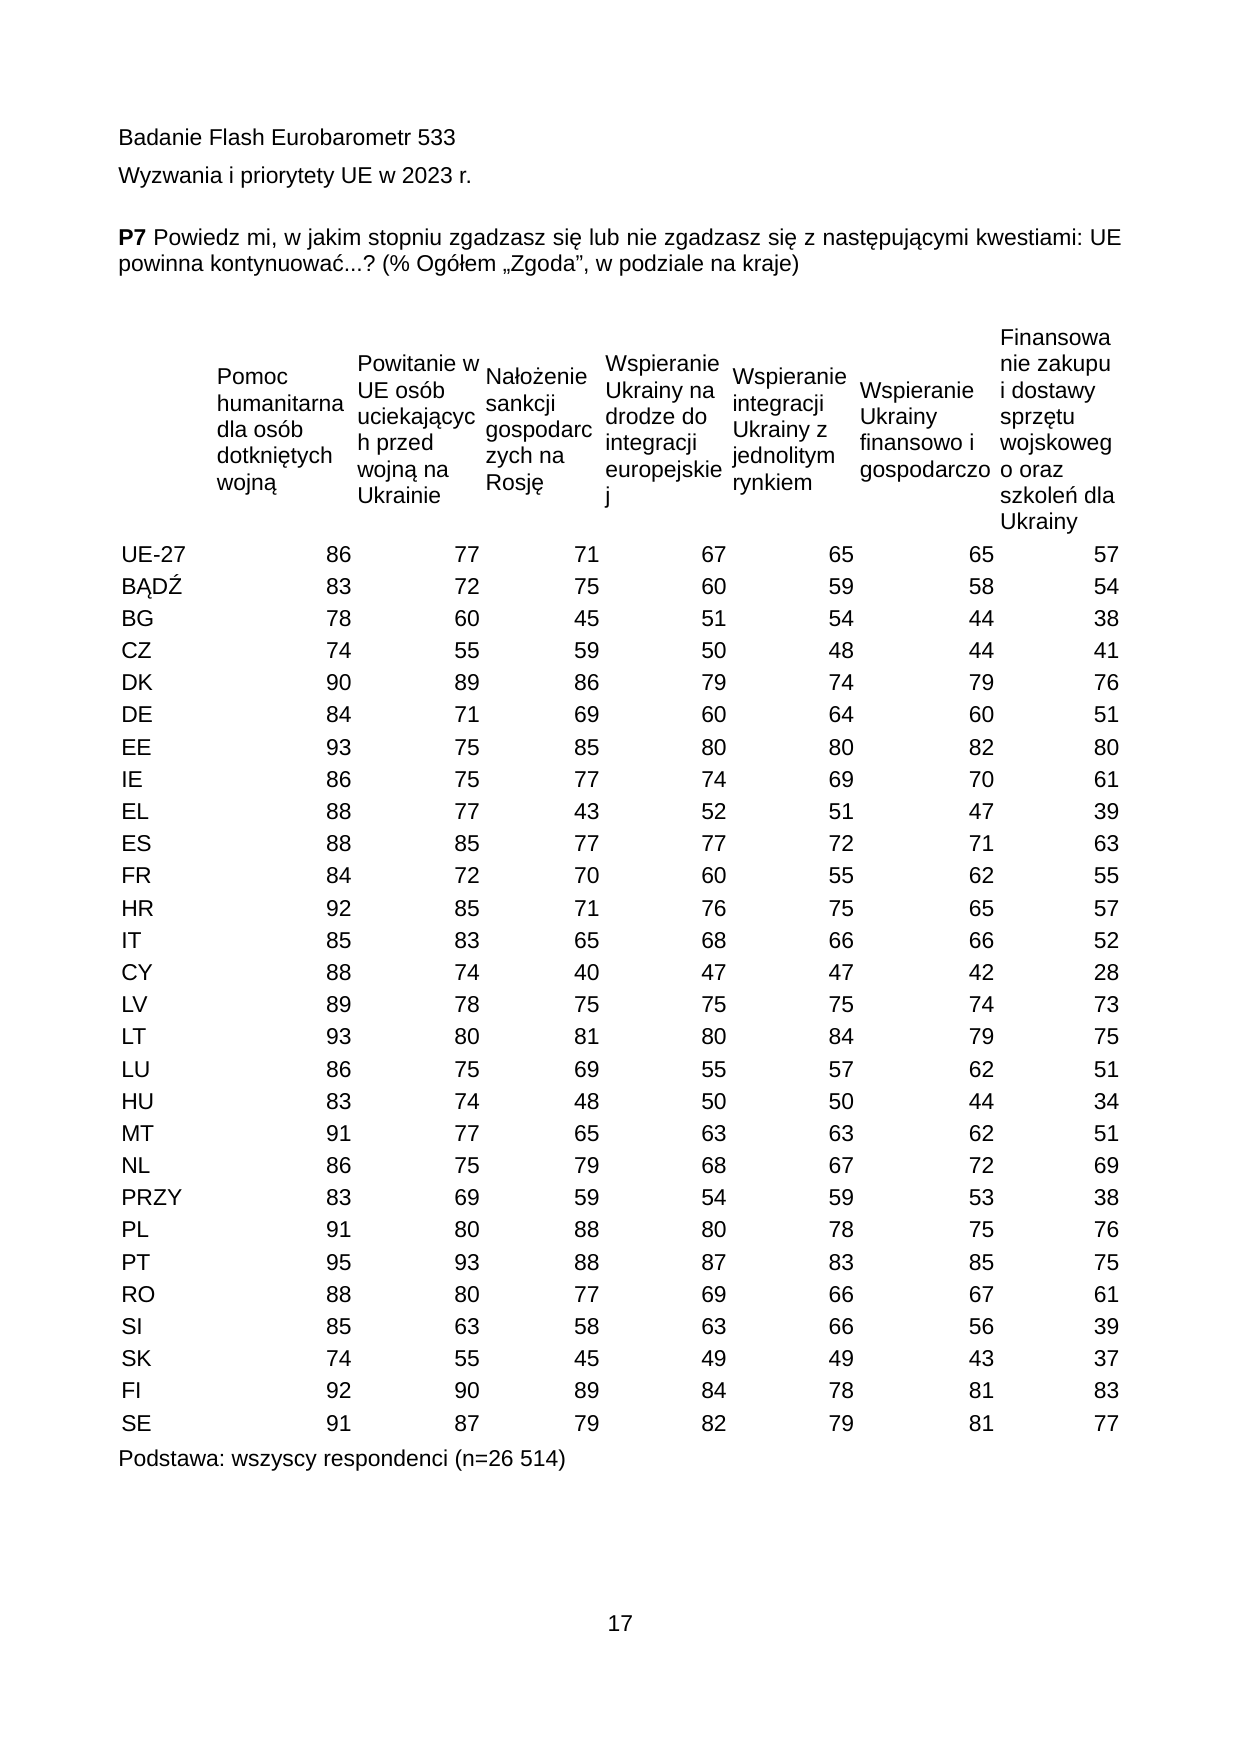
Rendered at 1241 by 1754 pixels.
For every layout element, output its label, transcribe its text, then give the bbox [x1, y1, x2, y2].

table_cell 55 [997, 860, 1122, 892]
table_cell 80 [729, 731, 857, 763]
table_cell 80 [354, 1020, 482, 1053]
table_cell 55 [354, 634, 482, 666]
table_cell 88 [483, 1246, 602, 1278]
table_cell 59 [483, 634, 602, 666]
table_cell 47 [729, 956, 857, 988]
table_cell 60 [602, 860, 729, 892]
table_cell 85 [857, 1246, 997, 1278]
table_cell 85 [214, 924, 354, 956]
table_cell 75 [729, 988, 857, 1020]
table_cell 93 [354, 1246, 482, 1278]
table_cell 77 [354, 538, 482, 570]
table_cell EE [118, 731, 214, 763]
table_cell 42 [857, 956, 997, 988]
table_cell 50 [602, 1085, 729, 1117]
table_cell 50 [729, 1085, 857, 1117]
table_cell 69 [483, 1053, 602, 1085]
table_cell 63 [602, 1310, 729, 1342]
table_cell 83 [354, 924, 482, 956]
table_cell 71 [857, 827, 997, 859]
table_cell 91 [214, 1214, 354, 1246]
table_cell 75 [997, 1020, 1122, 1053]
table_cell 67 [857, 1278, 997, 1310]
table_cell 52 [997, 924, 1122, 956]
table_header Pomoc humanitarna dla osób dotkniętych wojną [214, 321, 354, 538]
table_cell MT [118, 1117, 214, 1149]
table_cell 88 [483, 1214, 602, 1246]
table_cell 85 [354, 892, 482, 924]
table_cell SE [118, 1407, 214, 1439]
table_cell 80 [602, 1020, 729, 1053]
table_cell 86 [483, 666, 602, 698]
table_cell 69 [729, 763, 857, 795]
table_cell 84 [602, 1375, 729, 1407]
table_cell 40 [483, 956, 602, 988]
table_cell 85 [214, 1310, 354, 1342]
table_header Powitanie w UE osób uciekających przed wojną na Ukrainie [354, 321, 482, 538]
table_cell 72 [354, 860, 482, 892]
table_cell 65 [857, 892, 997, 924]
table_cell 85 [354, 827, 482, 859]
table_cell 63 [729, 1117, 857, 1149]
table_cell 65 [857, 538, 997, 570]
table_cell 47 [857, 795, 997, 827]
table_cell 76 [997, 1214, 1122, 1246]
table_cell 63 [354, 1310, 482, 1342]
table_cell 67 [729, 1149, 857, 1181]
table_cell 49 [602, 1342, 729, 1374]
table_cell 90 [214, 666, 354, 698]
table_cell 53 [857, 1181, 997, 1213]
table_cell 79 [602, 666, 729, 698]
table_cell 65 [483, 1117, 602, 1149]
table_cell 39 [997, 795, 1122, 827]
table_cell 75 [483, 988, 602, 1020]
table_cell 58 [483, 1310, 602, 1342]
table_cell 38 [997, 1181, 1122, 1213]
table_cell LV [118, 988, 214, 1020]
table_cell 90 [354, 1375, 482, 1407]
table_cell 43 [483, 795, 602, 827]
table_cell 76 [997, 666, 1122, 698]
table_header Wspieranie Ukrainy finansowo i gospodarczo [857, 321, 997, 538]
table_cell 37 [997, 1342, 1122, 1374]
table_cell 83 [214, 1181, 354, 1213]
table_cell 74 [354, 956, 482, 988]
table_cell 71 [483, 892, 602, 924]
table_cell 84 [214, 860, 354, 892]
table_cell 44 [857, 1085, 997, 1117]
table_cell 86 [214, 1149, 354, 1181]
table_cell 59 [729, 570, 857, 602]
table_cell 43 [857, 1342, 997, 1374]
table_cell 51 [997, 1053, 1122, 1085]
table_cell 49 [729, 1342, 857, 1374]
table_cell CZ [118, 634, 214, 666]
table_cell 61 [997, 763, 1122, 795]
table_cell 83 [214, 570, 354, 602]
table_cell 82 [857, 731, 997, 763]
table_cell 80 [602, 1214, 729, 1246]
table_cell 62 [857, 1117, 997, 1149]
table_cell 83 [997, 1375, 1122, 1407]
table_cell 70 [483, 860, 602, 892]
table_cell DK [118, 666, 214, 698]
table_cell 74 [354, 1085, 482, 1117]
table_cell 79 [483, 1407, 602, 1439]
table_cell 62 [857, 860, 997, 892]
table_cell NL [118, 1149, 214, 1181]
table_cell 79 [483, 1149, 602, 1181]
table_header Wspieranie integracji Ukrainy z jednolitym rynkiem [729, 321, 857, 538]
table_cell 60 [602, 570, 729, 602]
table_cell 77 [602, 827, 729, 859]
table_cell 75 [602, 988, 729, 1020]
table_cell 80 [997, 731, 1122, 763]
table_cell 67 [602, 538, 729, 570]
table_cell 74 [214, 1342, 354, 1374]
table_cell 71 [354, 699, 482, 731]
table_cell 69 [483, 699, 602, 731]
table_cell 52 [602, 795, 729, 827]
table_cell 54 [602, 1181, 729, 1213]
table_cell 77 [483, 763, 602, 795]
table_cell 80 [602, 731, 729, 763]
table_cell 66 [729, 924, 857, 956]
table_cell 84 [729, 1020, 857, 1053]
table_cell 77 [483, 827, 602, 859]
table_cell 89 [483, 1375, 602, 1407]
table_cell 78 [729, 1214, 857, 1246]
table_cell 78 [729, 1375, 857, 1407]
table_cell SI [118, 1310, 214, 1342]
table_cell 79 [857, 1020, 997, 1053]
table_cell 68 [602, 1149, 729, 1181]
table_cell UE-27 [118, 538, 214, 570]
table_cell 75 [483, 570, 602, 602]
table_cell 65 [729, 538, 857, 570]
table_cell CY [118, 956, 214, 988]
table_cell 80 [354, 1214, 482, 1246]
table_cell FR [118, 860, 214, 892]
table_cell 92 [214, 892, 354, 924]
table_cell 75 [997, 1246, 1122, 1278]
table_header Finansowanie zakupu i dostawy sprzętu wojskowego oraz szkoleń dla Ukrainy [997, 321, 1122, 538]
text P7 Powiedz mi, w jakim stopniu zgadzasz się lub nie zgadzasz się z następującymi kwestiami: UE powinna kontynuować...? (% Ogółem „Zgoda”, w podziale na kraje) [118, 224, 1122, 277]
table_cell FI [118, 1375, 214, 1407]
table_cell 69 [997, 1149, 1122, 1181]
table_cell 66 [857, 924, 997, 956]
table_cell PRZY [118, 1181, 214, 1213]
table_cell BĄDŹ [118, 570, 214, 602]
table_cell 55 [602, 1053, 729, 1085]
table_cell 63 [602, 1117, 729, 1149]
table_cell 45 [483, 602, 602, 634]
table_cell 88 [214, 956, 354, 988]
table_cell 59 [483, 1181, 602, 1213]
table_cell 64 [729, 699, 857, 731]
table_cell 84 [214, 699, 354, 731]
table_cell 74 [214, 634, 354, 666]
table_cell 48 [729, 634, 857, 666]
table_cell SK [118, 1342, 214, 1374]
table_cell 59 [729, 1181, 857, 1213]
table_cell 81 [857, 1375, 997, 1407]
table_cell 78 [214, 602, 354, 634]
table_cell 70 [857, 763, 997, 795]
table_cell 78 [354, 988, 482, 1020]
table_cell 47 [602, 956, 729, 988]
table_cell 91 [214, 1407, 354, 1439]
table_cell 74 [729, 666, 857, 698]
table_cell IE [118, 763, 214, 795]
table_cell 51 [729, 795, 857, 827]
table_cell 81 [483, 1020, 602, 1053]
table_cell 55 [729, 860, 857, 892]
table_cell HR [118, 892, 214, 924]
table_cell 82 [602, 1407, 729, 1439]
table_cell 75 [354, 763, 482, 795]
table_cell 34 [997, 1085, 1122, 1117]
table_cell 51 [602, 602, 729, 634]
table_cell 75 [354, 1149, 482, 1181]
table_cell 75 [857, 1214, 997, 1246]
text Podstawa: wszyscy respondenci (n=26 514) [118, 1445, 1122, 1471]
table_cell 88 [214, 827, 354, 859]
table_cell 57 [997, 538, 1122, 570]
table_cell 79 [857, 666, 997, 698]
table_cell 72 [354, 570, 482, 602]
table_cell 72 [729, 827, 857, 859]
table_cell 80 [354, 1278, 482, 1310]
table_cell 62 [857, 1053, 997, 1085]
table_cell 74 [857, 988, 997, 1020]
table_cell BG [118, 602, 214, 634]
table_cell 86 [214, 538, 354, 570]
table_cell PT [118, 1246, 214, 1278]
table_cell 89 [214, 988, 354, 1020]
table_cell 58 [857, 570, 997, 602]
table_cell 61 [997, 1278, 1122, 1310]
table_cell 60 [354, 602, 482, 634]
table_cell 60 [857, 699, 997, 731]
table_cell 79 [729, 1407, 857, 1439]
table_header [118, 321, 214, 538]
table_cell 77 [483, 1278, 602, 1310]
table_cell LT [118, 1020, 214, 1053]
table_cell DE [118, 699, 214, 731]
table_cell 48 [483, 1085, 602, 1117]
table_cell 95 [214, 1246, 354, 1278]
table_cell 73 [997, 988, 1122, 1020]
table_header Nałożenie sankcji gospodarczych na Rosję [483, 321, 602, 538]
table_cell 44 [857, 634, 997, 666]
table_header Wspieranie Ukrainy na drodze do integracji europejskiej [602, 321, 729, 538]
table_cell 83 [729, 1246, 857, 1278]
table_cell 66 [729, 1278, 857, 1310]
table_cell 76 [602, 892, 729, 924]
table_cell 38 [997, 602, 1122, 634]
table_cell 41 [997, 634, 1122, 666]
table_cell 86 [214, 1053, 354, 1085]
table_cell 83 [214, 1085, 354, 1117]
table_cell PL [118, 1214, 214, 1246]
table_cell 50 [602, 634, 729, 666]
table_cell 51 [997, 1117, 1122, 1149]
table_cell 77 [354, 795, 482, 827]
table_cell 57 [997, 892, 1122, 924]
table_cell 75 [354, 731, 482, 763]
table_cell 86 [214, 763, 354, 795]
table_cell 68 [602, 924, 729, 956]
table_cell 87 [354, 1407, 482, 1439]
table_cell 54 [729, 602, 857, 634]
table_cell 45 [483, 1342, 602, 1374]
table_cell 93 [214, 731, 354, 763]
table_cell 69 [354, 1181, 482, 1213]
table_cell 87 [602, 1246, 729, 1278]
table_cell 44 [857, 602, 997, 634]
table_cell 39 [997, 1310, 1122, 1342]
table_cell 75 [354, 1053, 482, 1085]
table_cell 71 [483, 538, 602, 570]
table_cell 91 [214, 1117, 354, 1149]
table_cell LU [118, 1053, 214, 1085]
table_cell 57 [729, 1053, 857, 1085]
table_cell 69 [602, 1278, 729, 1310]
table_cell 77 [354, 1117, 482, 1149]
table_cell 89 [354, 666, 482, 698]
table_cell 93 [214, 1020, 354, 1053]
table_cell RO [118, 1278, 214, 1310]
table_cell HU [118, 1085, 214, 1117]
table_cell 66 [729, 1310, 857, 1342]
table_cell 85 [483, 731, 602, 763]
table_cell 60 [602, 699, 729, 731]
table_cell 54 [997, 570, 1122, 602]
table_cell 88 [214, 795, 354, 827]
table_cell 51 [997, 699, 1122, 731]
table_cell 28 [997, 956, 1122, 988]
table_cell 75 [729, 892, 857, 924]
table_cell 88 [214, 1278, 354, 1310]
table_cell EL [118, 795, 214, 827]
table_cell 63 [997, 827, 1122, 859]
table_cell 56 [857, 1310, 997, 1342]
table_cell 77 [997, 1407, 1122, 1439]
table_cell 74 [602, 763, 729, 795]
table_cell IT [118, 924, 214, 956]
table_cell 81 [857, 1407, 997, 1439]
table_cell 65 [483, 924, 602, 956]
table_cell 92 [214, 1375, 354, 1407]
table_cell 72 [857, 1149, 997, 1181]
table_cell ES [118, 827, 214, 859]
table_cell 55 [354, 1342, 482, 1374]
